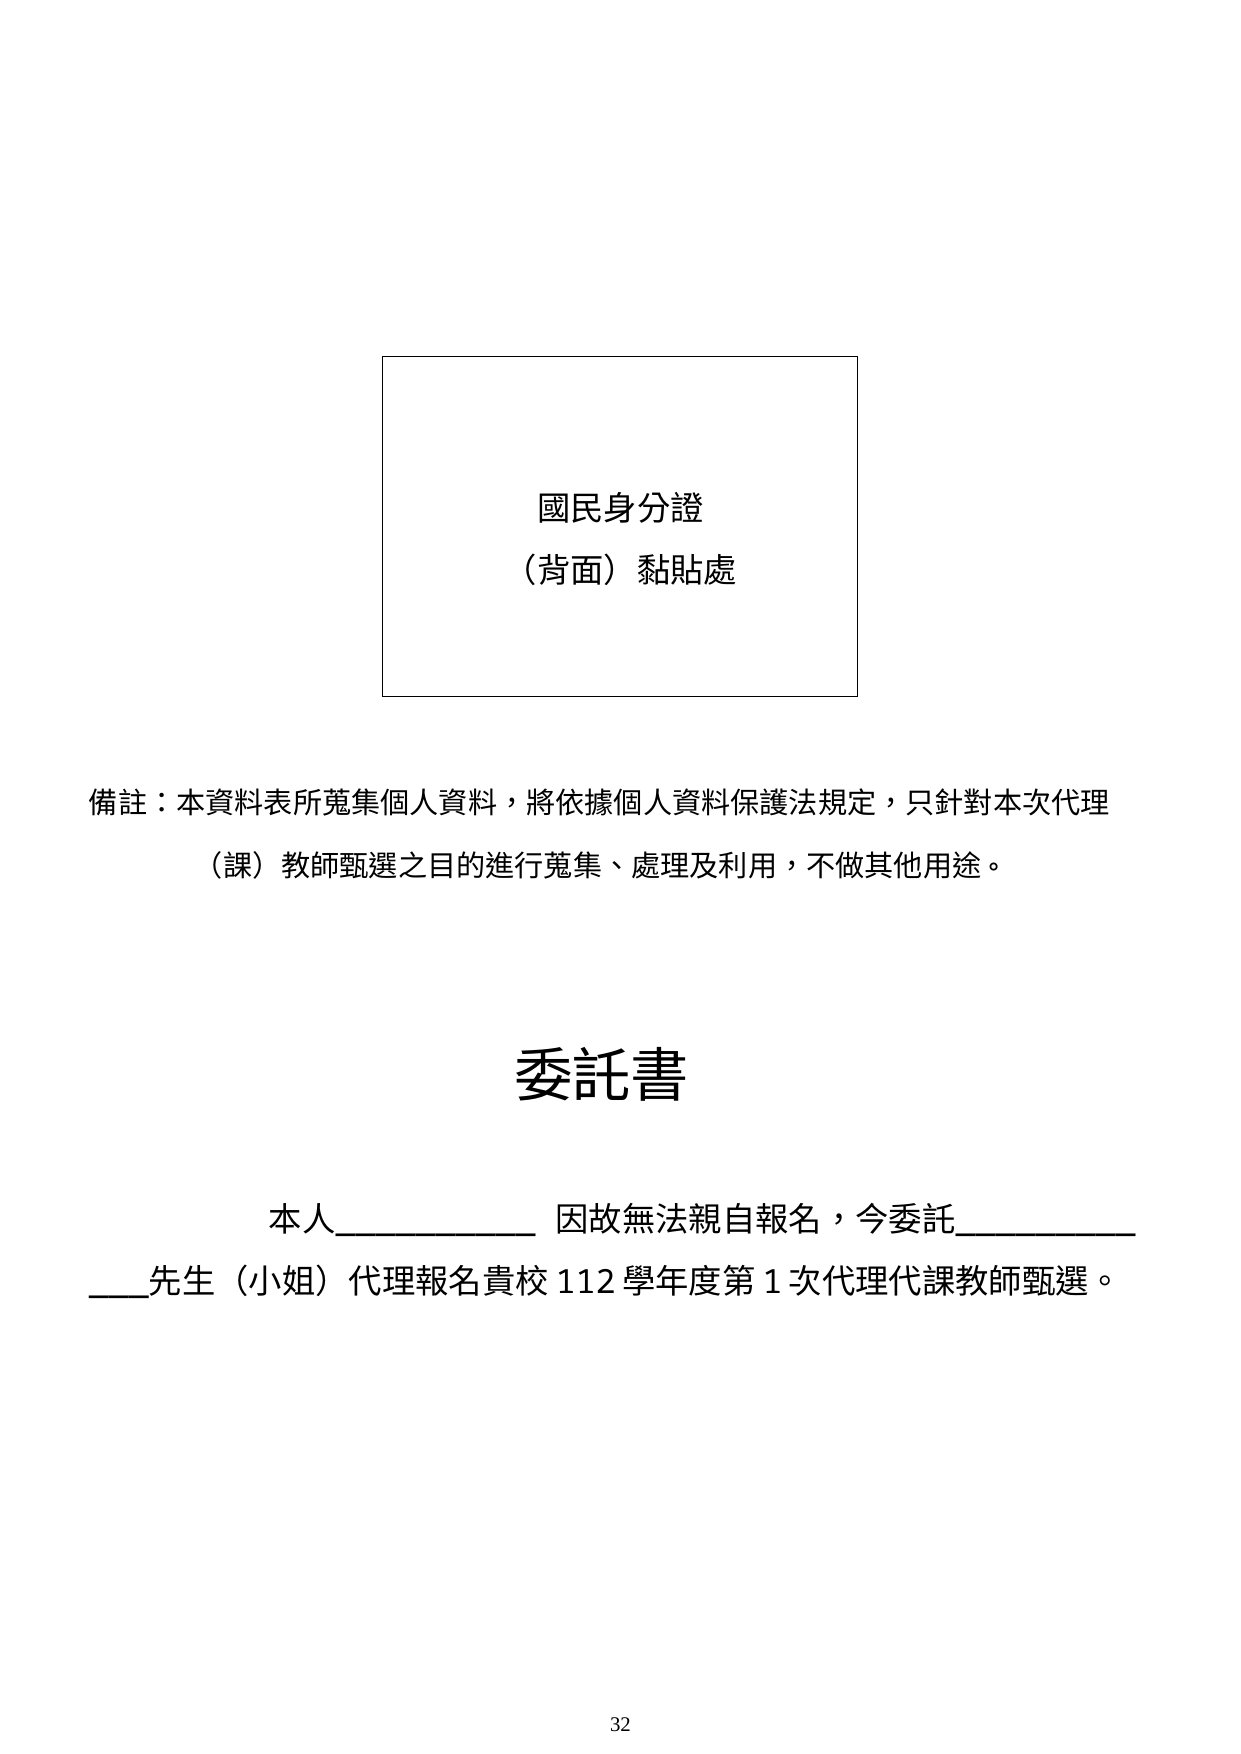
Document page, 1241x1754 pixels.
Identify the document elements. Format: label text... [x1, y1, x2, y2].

text 委託書 [89, 998, 1152, 1123]
text 備註：本資料表所蒐集個人資料，將依據個人資料保護法規定，只針對本次代理 [89, 759, 1152, 822]
table_cell 國民身分證 （背面）黏貼處 [383, 357, 857, 696]
text 本人__________ 因故無法親自報名，今委託____________先生（小姐）代理報名貴校112學年度第1次代理代課教師甄選。 [89, 1175, 1152, 1300]
text （課）教師甄選之目的進行蒐集、處理及利用，不做其他用途。 [89, 822, 1152, 884]
